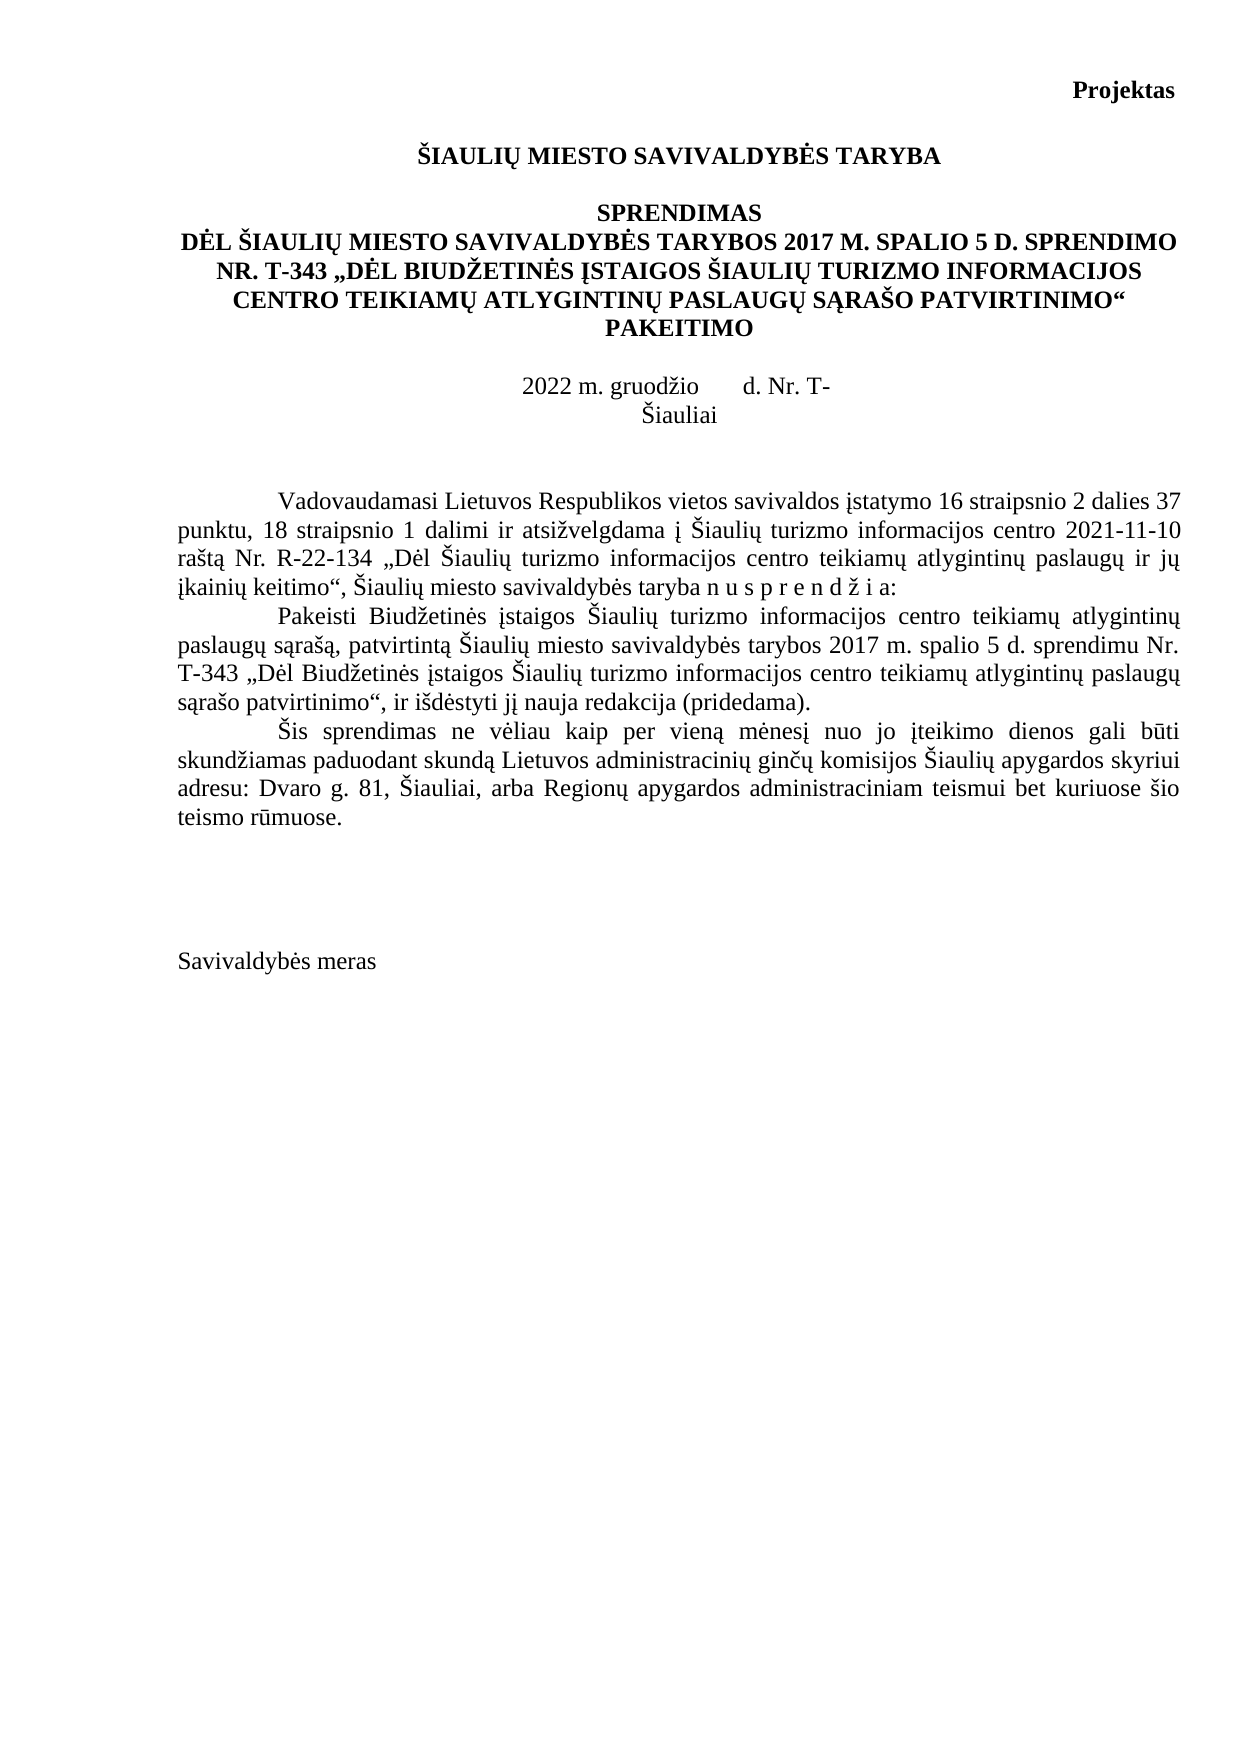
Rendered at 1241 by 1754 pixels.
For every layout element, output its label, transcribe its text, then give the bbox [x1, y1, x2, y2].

text Savivaldybės meras [177, 946, 1181, 1003]
text Šis sprendimas ne vėliau kaip per vieną mėnesį nuo jo įteikimo dienos gali būti skundžiamas paduodant skundą Lietuvos administracinių ginčų komisijos Šiaulių apygardos skyriui adresu: Dvaro g. 81, Šiauliai, arba Regionų apygardos administraciniam teismui bet kuriuose šio teismo rūmuose. [177, 716, 1181, 831]
text ŠIAULIŲ MIESTO SAVIVALDYBĖS TARYBA [177, 141, 1181, 170]
text SPRENDIMAS [177, 198, 1181, 227]
text Vadovaudamasi Lietuvos Respublikos vietos savivaldos įstatymo 16 straipsnio 2 dalies 37 punktu, 18 straipsnio 1 dalimi ir atsižvelgdama į Šiaulių turizmo informacijos centro 2021-11-10 raštą Nr. R-22-134 „Dėl Šiaulių turizmo informacijos centro teikiamų atlygintinų paslaugų ir jų įkainių keitimo“, Šiaulių miesto savivaldybės taryba n u s p r e n d ž i a: [177, 486, 1181, 601]
text 2022 m. gruodžio d. Nr. T- [177, 371, 1181, 400]
text DĖL ŠIAULIŲ MIESTO SAVIVALDYBĖS TARYBOS 2017 M. SPALIO 5 D. SPRENDIMO NR. T-343 „DĖL BIUDŽETINĖS ĮSTAIGOS ŠIAULIŲ TURIZMO INFORMACIJOS CENTRO TEIKIAMŲ ATLYGINTINŲ PASLAUGŲ SĄRAŠO PATVIRTINIMO“ PAKEITIMO [177, 227, 1181, 342]
text Šiauliai [177, 400, 1181, 428]
text Pakeisti Biudžetinės įstaigos Šiaulių turizmo informacijos centro teikiamų atlygintinų paslaugų sąrašą, patvirtintą Šiaulių miesto savivaldybės tarybos 2017 m. spalio 5 d. sprendimu Nr. T-343 „Dėl Biudžetinės įstaigos Šiaulių turizmo informacijos centro teikiamų atlygintinų paslaugų sąrašo patvirtinimo“, ir išdėstyti jį nauja redakcija (pridedama). [177, 601, 1181, 716]
